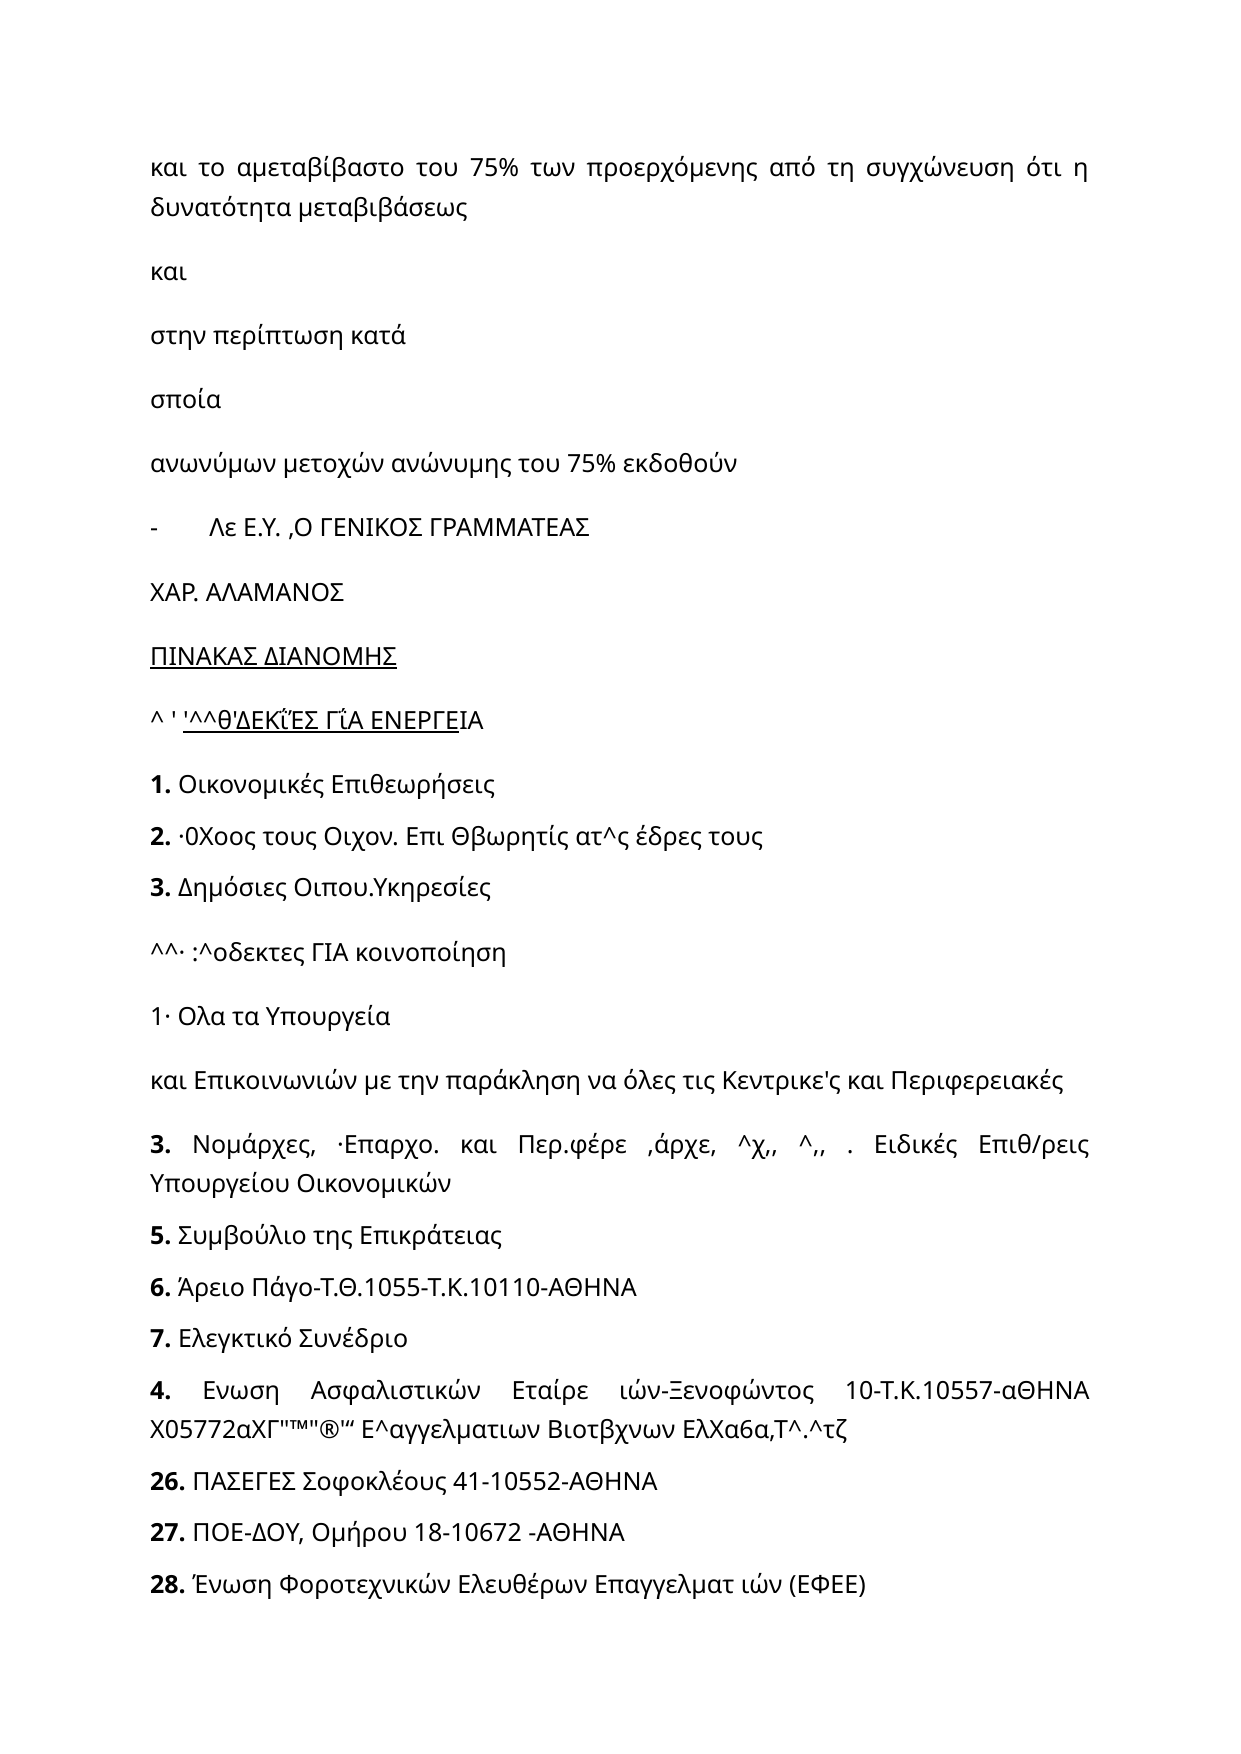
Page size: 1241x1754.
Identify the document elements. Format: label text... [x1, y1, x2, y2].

text σποία [150, 382, 1090, 416]
text 3. Νομάρχες, ·Επαρχο. και Περ.φέρε ,άρχε, ^χ,, ^,, . Ειδικές Επιθ/ρεις Υπουργείου Οικονομικών [150, 1127, 1090, 1200]
text 5. Συμβούλιο της Επικράτειας [150, 1217, 1090, 1252]
text 1. Οικονομικές Επιθεωρήσεις [150, 767, 1090, 801]
text 3. Δημόσιες Οιπου.Υκηρεσίες [150, 870, 1090, 904]
text 6. Άρειο Πάγο-Τ.Θ.1055-Τ.Κ.10110-ΑΘΗΝΑ [150, 1269, 1090, 1303]
text 2. ·0Χοος τους Οιχον. Επι Θβωρητίς ατ^ς έδρες τους [150, 818, 1090, 852]
text και [150, 253, 1090, 287]
text ανωνύμων μετοχών ανώνυμης του 75% εκδοθούν [150, 446, 1090, 480]
text και Επικοινωνιών με την παράκληση να όλες τις Κεντρικε'ς και Περιφερειακές [150, 1062, 1090, 1097]
text και το αμεταβίβαστο του 75% των προερχόμενης από τη συγχώνευση ότι η δυνατότητα μεταβιβάσεως [150, 150, 1090, 223]
text 4. Ενωση Ασφαλιστικών Εταίρε ιών-Ξενοφώντος 10-Τ.Κ.10557-αΘΗΝΑ Χ05772αΧΓ"™"®'“ Ε^αγγελματιων Βιοτβχνων ΕλΧα6α,Τ^.^τζ [150, 1372, 1090, 1446]
text ^ ' '^^θ'ΔΕΚΐΈΣ ΓΐΑ ΕΝΕΡΓΕΙΑ [150, 702, 1090, 737]
text 1· Ολα τα Υπουργεία [150, 998, 1090, 1032]
list - Λε Ε.Υ. ,Ο ΓΕΝΙΚΟΣ ΓΡΑΜΜΑΤΕΑΣ [150, 510, 1090, 544]
text 26. ΠΑΣΕΓΕΣ Σοφοκλέους 41-10552-ΑΘΗΝΑ [150, 1463, 1090, 1497]
text ΧΑΡ. ΑΛΑΜΑΝΟΣ [150, 574, 1090, 608]
text ΠΙΝΑΚΑΣ ΔΙΑΝΟΜΗΣ [150, 638, 1090, 672]
text στην περίπτωση κατά [150, 317, 1090, 352]
text 28. Ένωση Φοροτεχνικών Ελευθέρων Επαγγελματ ιών (ΕΦΕΕ) [150, 1567, 1090, 1601]
text 7. Ελεγκτικό Συνέδριο [150, 1321, 1090, 1355]
text 27. ΠΟΕ-ΔΟΥ, Ομήρου 18-10672 -ΑΘΗΝΑ [150, 1515, 1090, 1549]
text ^^· :^οδεκτες ΓΙΑ κοινοποίηση [150, 934, 1090, 968]
